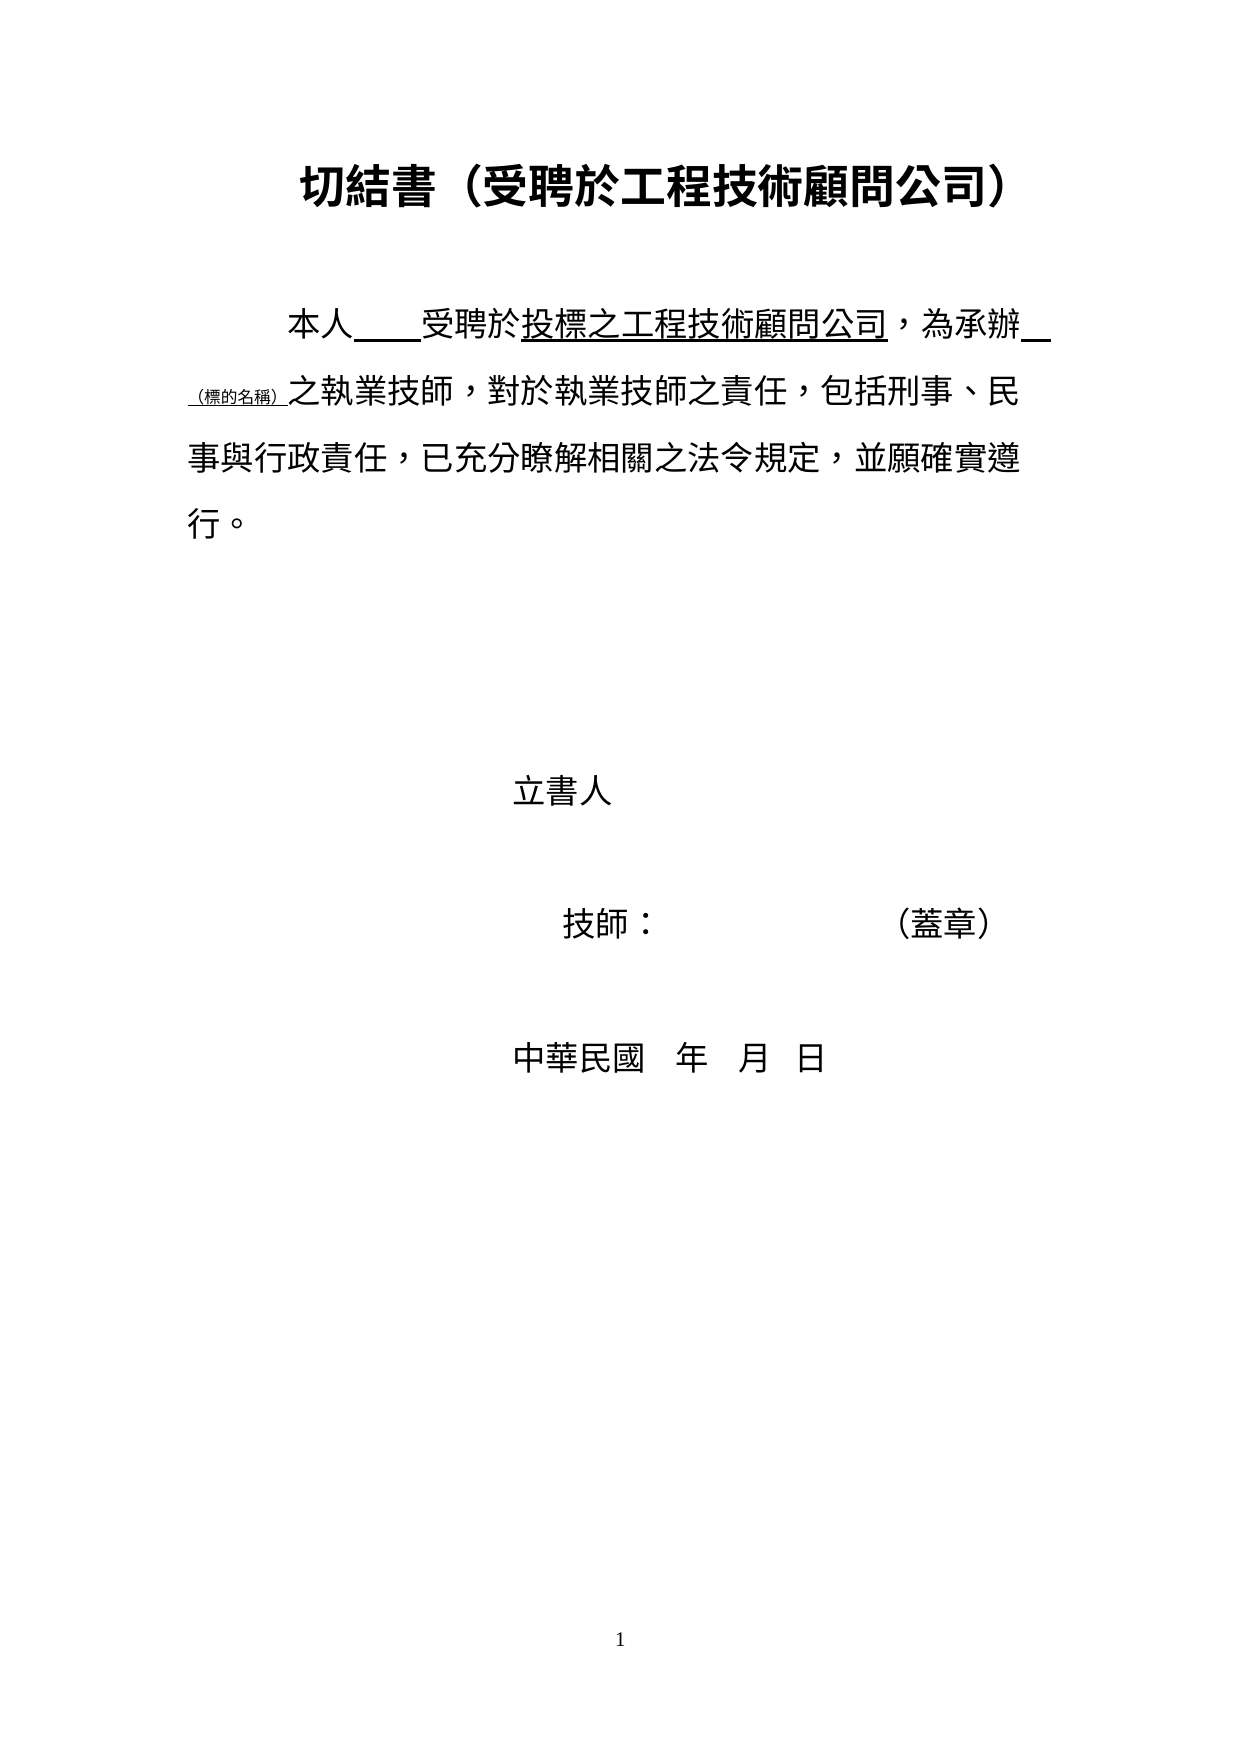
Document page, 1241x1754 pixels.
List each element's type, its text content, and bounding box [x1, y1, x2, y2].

text 中華民國 年 月 日 [512, 1017, 1053, 1083]
text 立書人 [512, 750, 1053, 817]
text 切結書（受聘於工程技術顧問公司） [187, 150, 1053, 217]
text 本人 受聘於投標之工程技術顧問公司，為承辦 （標的名稱）之執業技師，對於執業技師之責任，包括刑事、民事與行政責任，已充分瞭解相關之法令規定，並願確實遵行。 [187, 283, 1053, 550]
text 技師： （蓋章） [562, 883, 1053, 950]
